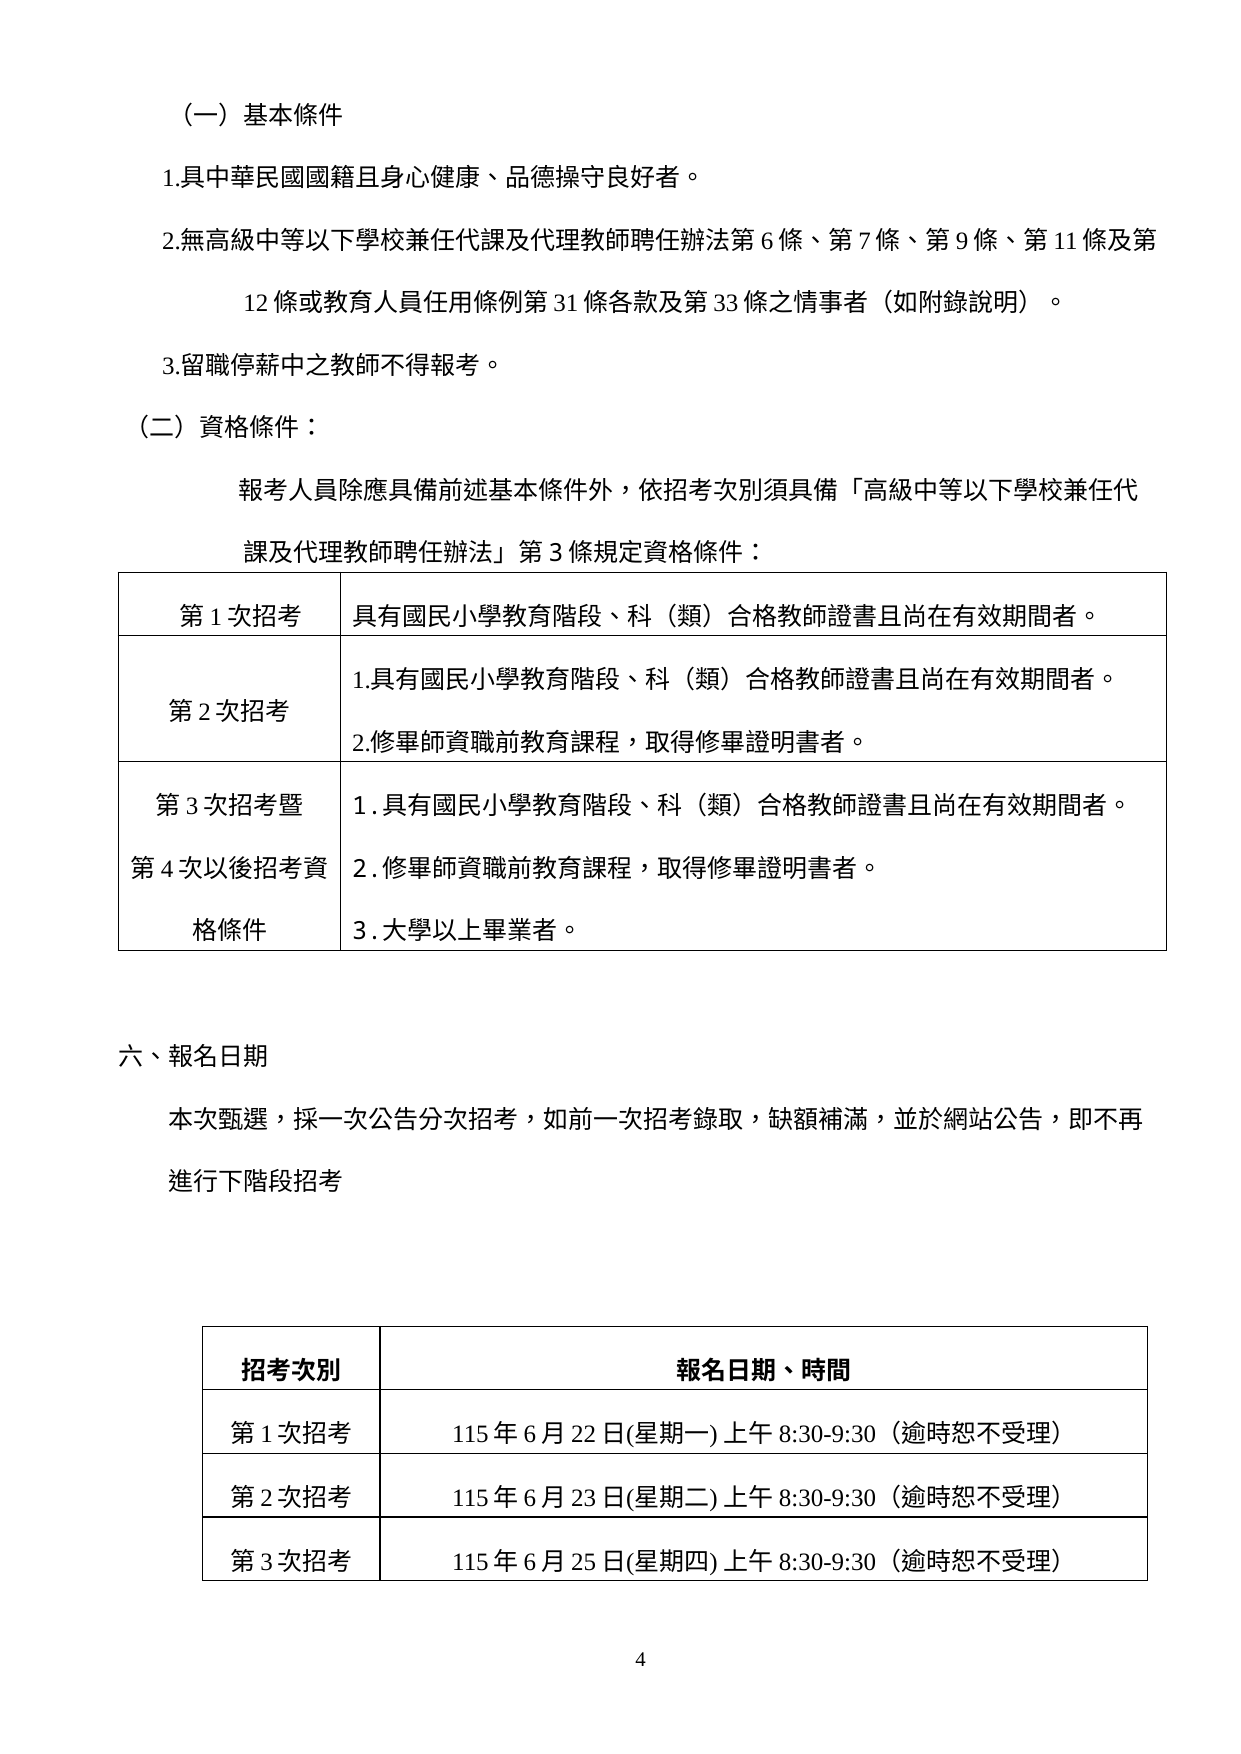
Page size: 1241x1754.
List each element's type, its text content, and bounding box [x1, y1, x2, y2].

table_cell 第2次招考 [119, 636, 340, 761]
table_cell 第3次招考 [203, 1518, 379, 1580]
table_cell 1.具有國民小學教育階段、科（類）合格教師證書且尚在有效期間者。 2.修畢師資職前教育課程，取得修畢證明書者。 [341, 636, 1166, 761]
table_cell 115年6月25日(星期四) 上午8:30-9:30（逾時恕不受理） [381, 1518, 1147, 1580]
table_cell 第3次招考暨 第4次以後招考資格條件 [119, 762, 340, 950]
table_cell 115年6月23日(星期二) 上午8:30-9:30（逾時恕不受理） [381, 1454, 1147, 1516]
table_cell 第1次招考 [203, 1390, 379, 1453]
text 六、報名日期 本次甄選，採一次公告分次招考，如前一次招考錄取，缺額補滿，並於網站公告，即不再進行下階段招考 [118, 1013, 1162, 1201]
table_cell 1.具有國民小學教育階段、科（類）合格教師證書且尚在有效期間者。 2.修畢師資職前教育課程，取得修畢證明書者。 3.大學以上畢業者。 [341, 762, 1166, 950]
table_cell 第2次招考 [203, 1454, 379, 1516]
text 1.具中華民國國籍且身心健康、品德操守良好者。 [118, 134, 1162, 197]
text （一）基本條件 [118, 72, 1162, 134]
text 報考人員除應具備前述基本條件外，依招考次別須具備「高級中等以下學校兼任代課及代理教師聘任辦法」第3條規定資格條件： [118, 447, 1162, 572]
table_cell 115年6月22日(星期一) 上午8:30-9:30（逾時恕不受理） [381, 1390, 1147, 1453]
table_header 招考次別 [203, 1327, 379, 1389]
text 3.留職停薪中之教師不得報考。 [118, 322, 1162, 384]
table_header 報名日期、時間 [381, 1327, 1147, 1389]
table_header 第1次招考 [119, 573, 340, 635]
text （二）資格條件： [118, 384, 1162, 447]
table_header 具有國民小學教育階段、科（類）合格教師證書且尚在有效期間者。 [341, 573, 1166, 635]
text 2.無高級中等以下學校兼任代課及代理教師聘任辦法第6條、第7條、第9條、第11條及第12條或教育人員任用條例第31條各款及第33條之情事者（如附錄說明）。 [118, 197, 1162, 322]
